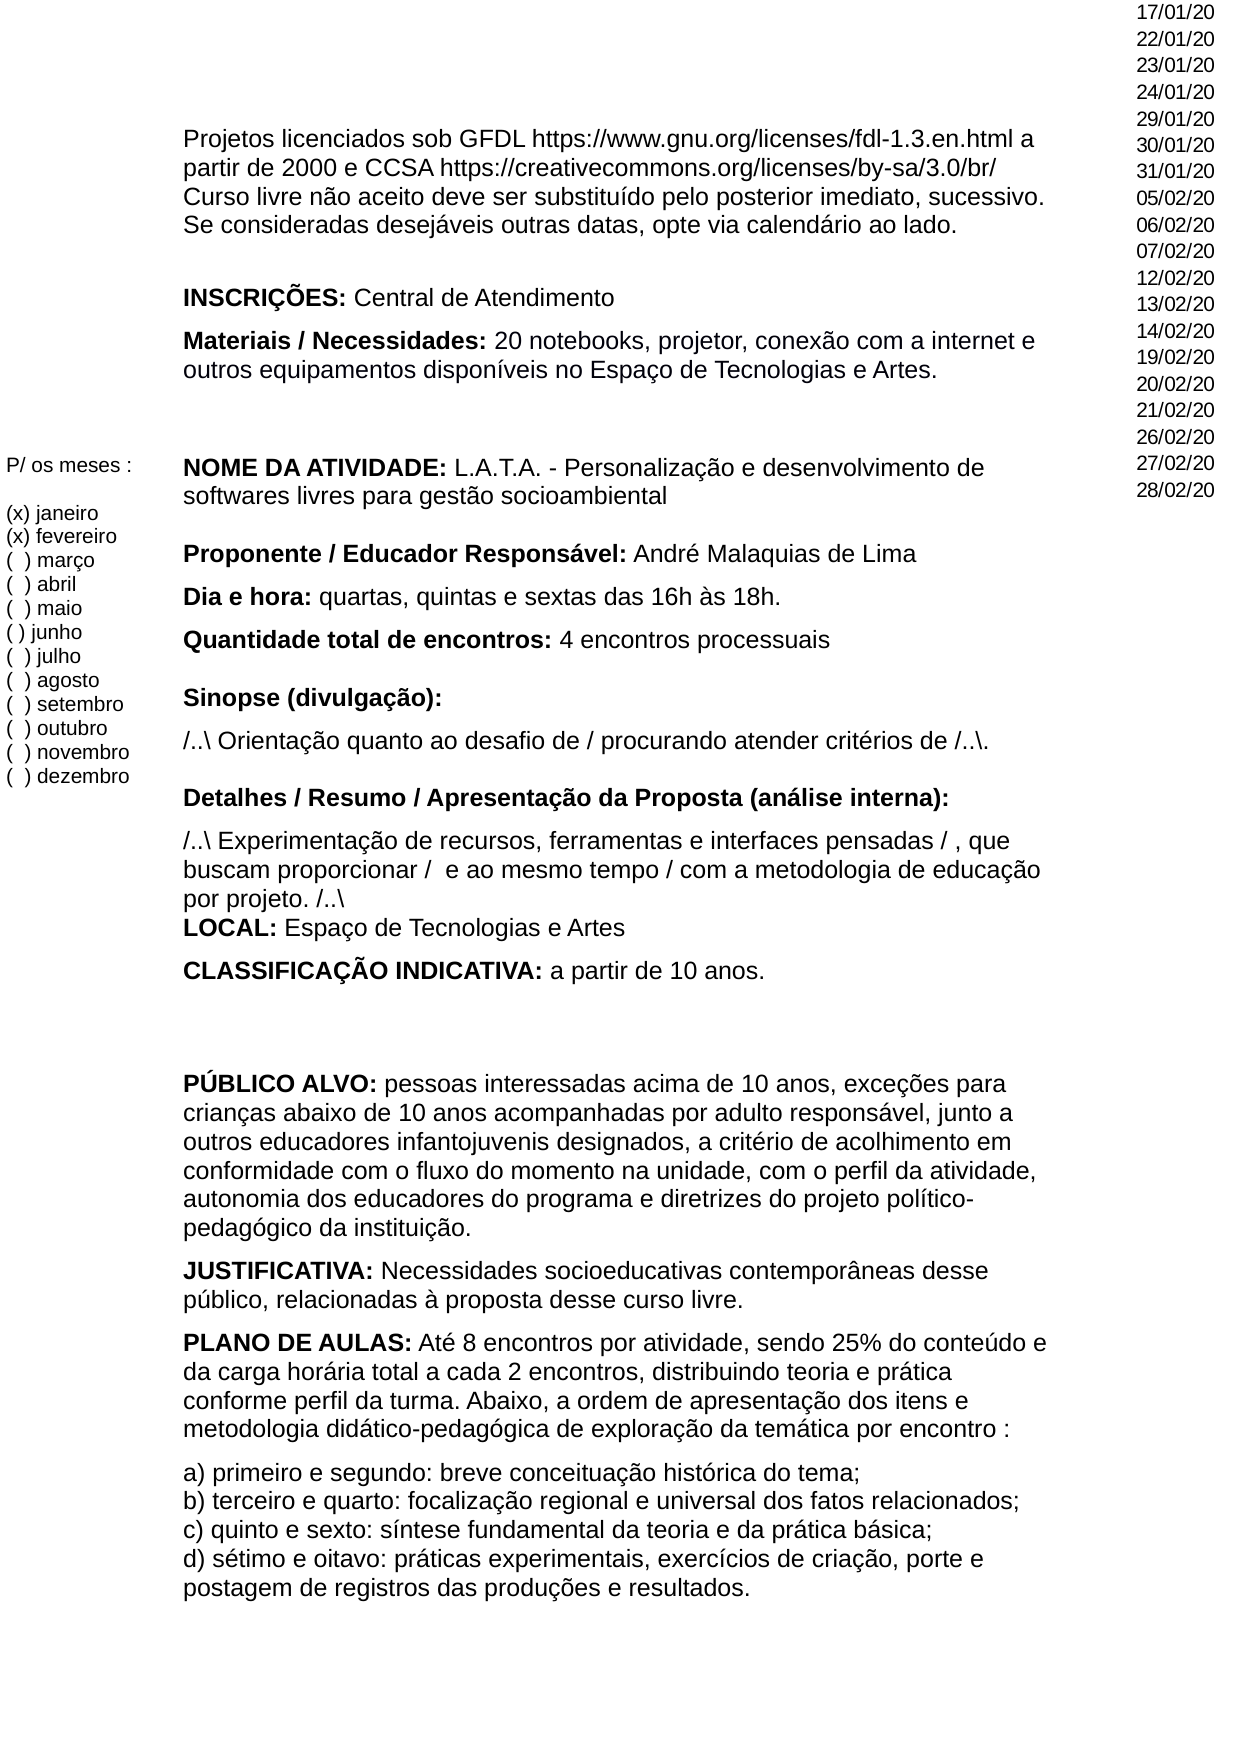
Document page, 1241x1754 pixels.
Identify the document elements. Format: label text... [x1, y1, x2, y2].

table_header NOME DA ATIVIDADE: L.A.T.A. - Personalização e desenvolvimento de softwares livres para gestão socioambiental Proponente / Educador Responsável: André Malaquias de Lima Dia e hora: quartas, quintas e sextas das 16h às 18h. Quantidade total de encontros: 4 encontros processuais Sinopse (divulgação): /..\ Orientação quanto ao desafio de / procurando atender critérios de /..\. Detalhes / Resumo / Apresentação da Proposta (análise interna): /..\ Experimentação de recursos, ferramentas e interfaces pensadas / , que buscam proporcionar / e ao mesmo tempo / com a metodologia de educação por projeto. /..\ LOCAL: Espaço de Tecnologias e Artes CLASSIFICAÇÃO INDICATIVA: a partir de 10 anos. [178, 448, 1063, 1004]
table_header [1179, 278, 1188, 283]
table_header [1, 278, 177, 447]
table_header [1151, 278, 1160, 283]
table_header [1064, 448, 1240, 1004]
table_header [1064, 278, 1240, 447]
table_header P/ os meses : (x) janeiro (x) fevereiro ( ) março ( ) abril ( ) maio ( ) junho ( ) julho ( ) agosto ( ) setembro ( ) outubro ( ) novembro ( ) dezembro [1, 448, 177, 1004]
table_header INSCRIÇÕES: Central de Atendimento Materiais / Necessidades: 20 notebooks, projetor, conexão com a internet e outros equipamentos disponíveis no Espaço de Tecnologias e Artes. [178, 278, 1063, 447]
